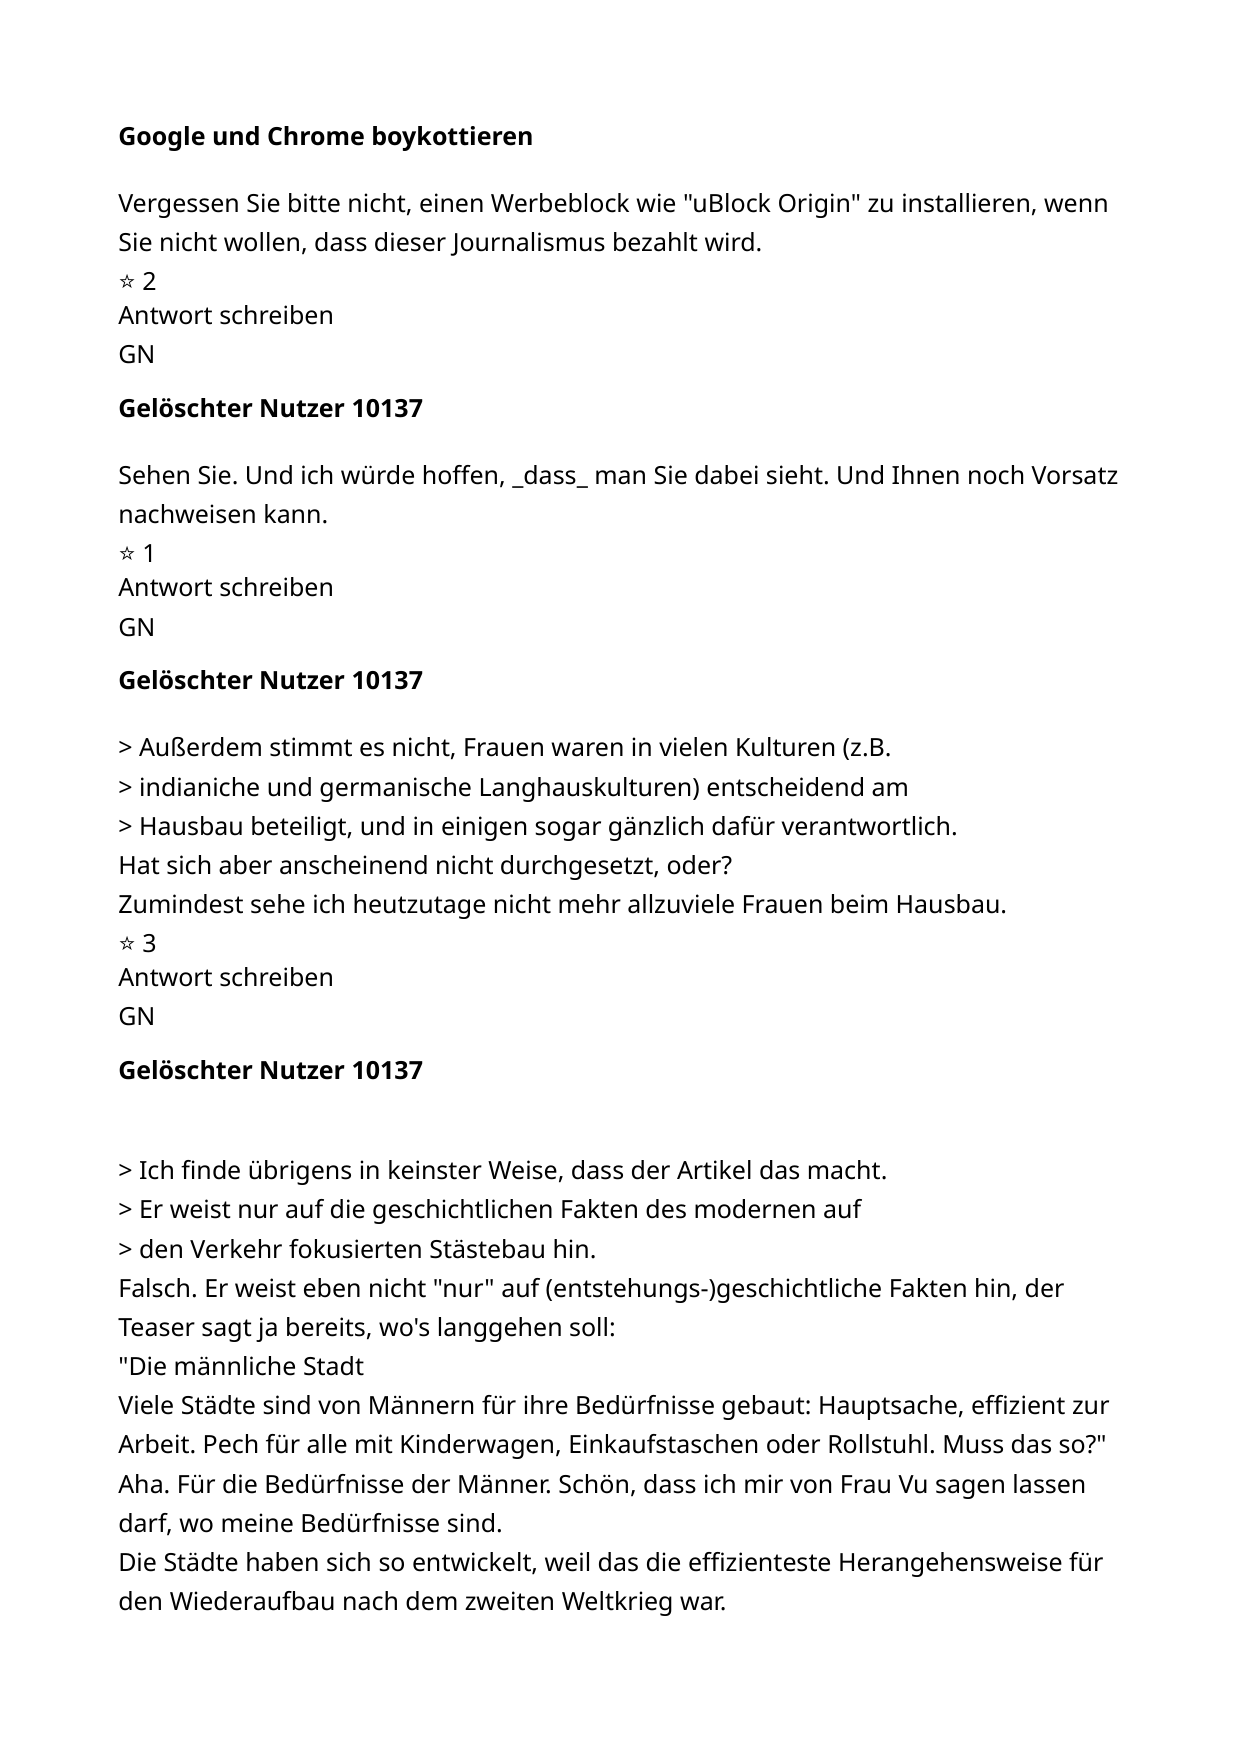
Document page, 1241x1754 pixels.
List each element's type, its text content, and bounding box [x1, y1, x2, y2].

text > Außerdem stimmt es nicht, Frauen waren in vielen Kulturen (z.B. > indianiche und germanische Langhauskulturen) entscheidend am > Hausbau beteiligt, und in einigen sogar gänzlich dafür verantwortlich. [118, 730, 1122, 842]
subtitle Gelöschter Nutzer 10137 [118, 1053, 1122, 1087]
text GN [118, 337, 1122, 371]
text Antwort schreiben [118, 570, 1122, 604]
text Sehen Sie. Und ich würde hoffen, _dass_ man Sie dabei sieht. Und Ihnen noch Vorsatz nachweisen kann. [118, 458, 1122, 531]
subtitle Gelöschter Nutzer 10137 [118, 391, 1122, 424]
text Vergessen Sie bitte nicht, einen Werbeblock wie "uBlock Origin" zu installieren, wenn Sie nicht wollen, dass dieser Journalismus bezahlt wird. [118, 185, 1122, 258]
text > Ich finde übrigens in keinster Weise, dass der Artikel das macht. > Er weist nur auf die geschichtlichen Fakten des modernen auf > den Verkehr fokusierten Stästebau hin. [118, 1153, 1122, 1265]
text ⭐️ 1 [118, 536, 1122, 570]
text GN [118, 999, 1122, 1033]
text Hat sich aber anscheinend nicht durchgesetzt, oder? Zumindest sehe ich heutzutage nicht mehr allzuviele Frauen beim Hausbau. [118, 847, 1122, 921]
text ⭐️ 3 [118, 926, 1122, 960]
subtitle Google und Chrome boykottieren [118, 118, 1122, 152]
text Antwort schreiben [118, 960, 1122, 994]
text Antwort schreiben [118, 298, 1122, 332]
text "Die männliche Stadt Viele Städte sind von Männern für ihre Bedürfnisse gebaut: Hauptsache, effizient zur Arbeit. Pech für alle mit Kinderwagen, Einkaufstaschen oder Rollstuhl. Muss das so?" [118, 1349, 1122, 1461]
text GN [118, 609, 1122, 643]
text Falsch. Er weist eben nicht "nur" auf (entstehungs-)geschichtliche Fakten hin, der Teaser sagt ja bereits, wo's langgehen soll: [118, 1270, 1122, 1344]
text ⭐️ 2 [118, 263, 1122, 298]
subtitle Gelöschter Nutzer 10137 [118, 663, 1122, 697]
text Aha. Für die Bedürfnisse der Männer. Schön, dass ich mir von Frau Vu sagen lassen darf, wo meine Bedürfnisse sind. Die Städte haben sich so entwickelt, weil das die effizienteste Herangehensweise für den Wiederaufbau nach dem zweiten Weltkrieg war. [118, 1466, 1122, 1618]
